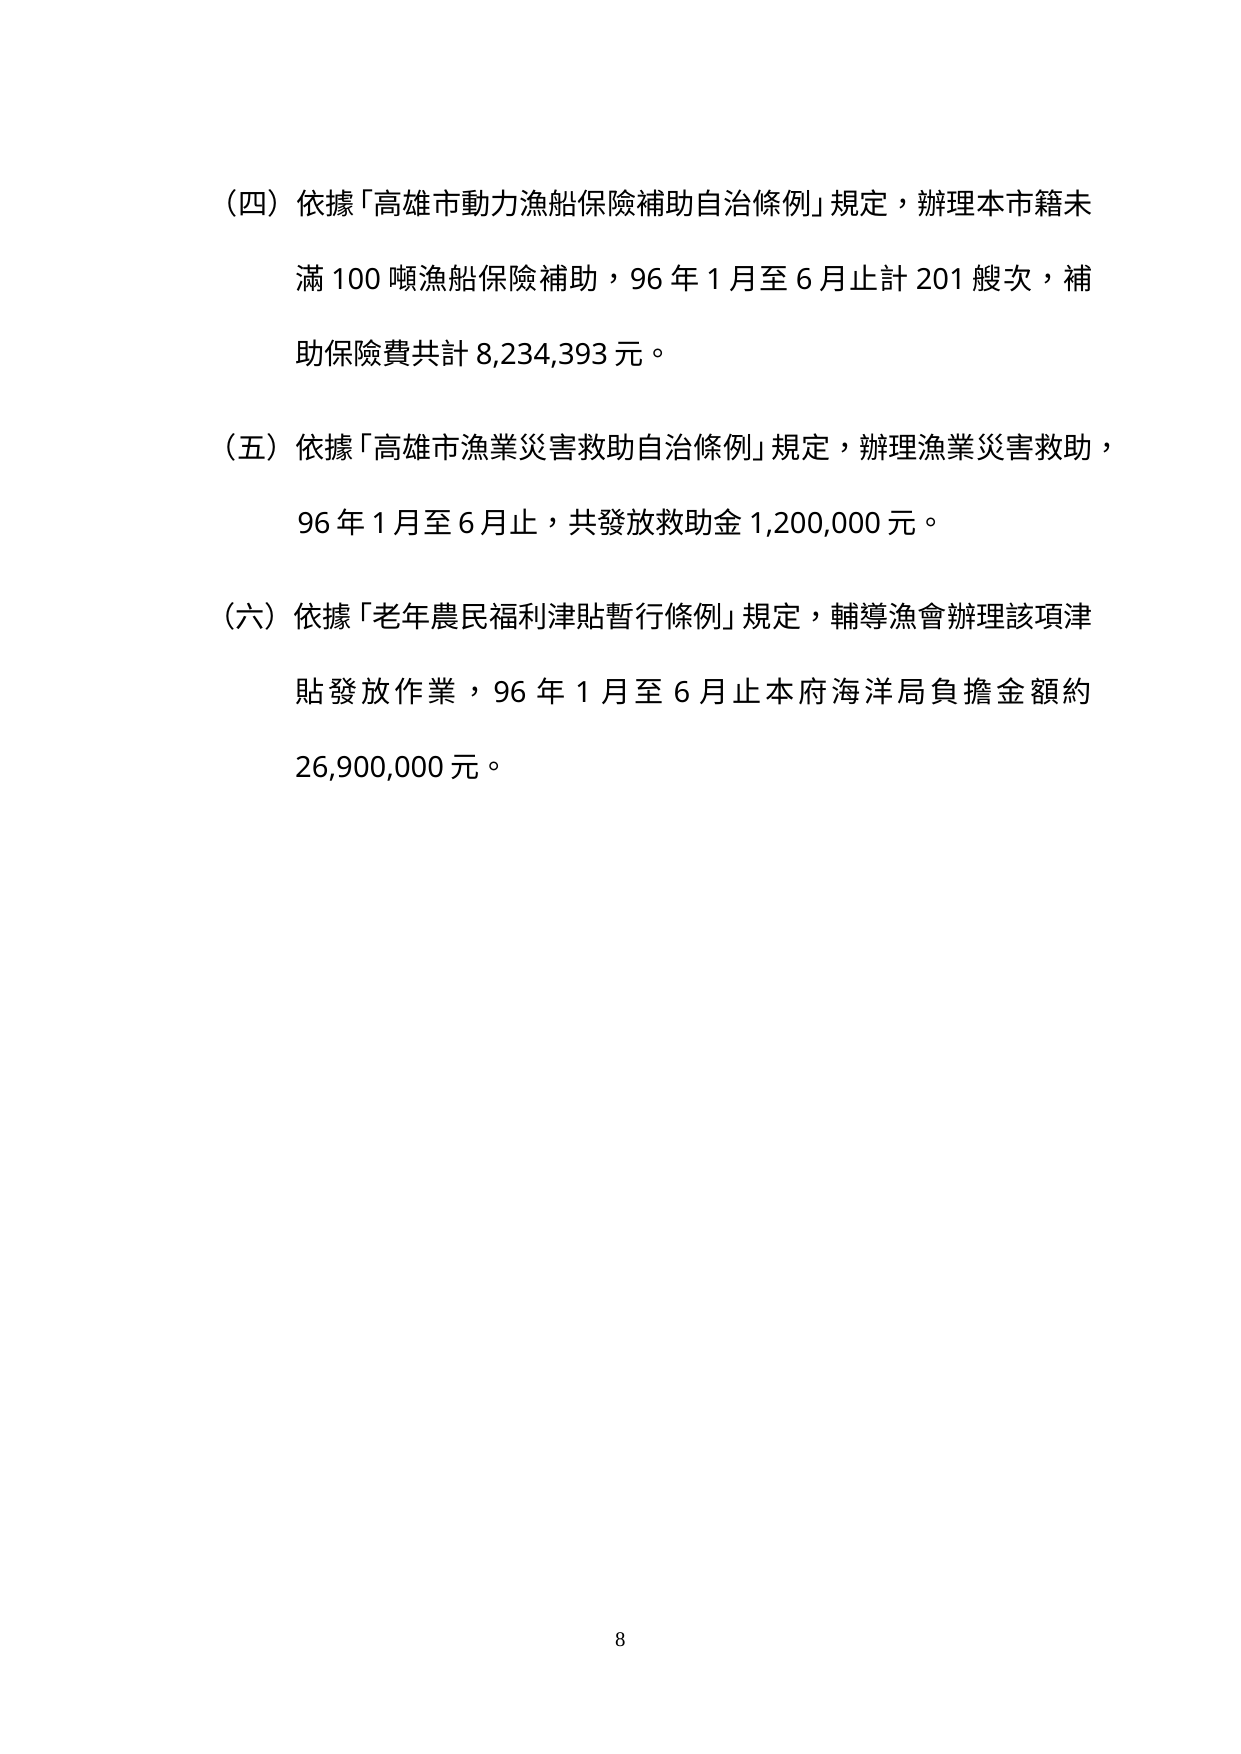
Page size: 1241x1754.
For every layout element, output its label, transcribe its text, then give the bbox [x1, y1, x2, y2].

text （六）依據「老年農民福利津貼暫行條例」規定，輔導漁會辦理該項津貼發放作業，96年1月至6月止本府海洋局負擔金額約26,900,000元。 [206, 577, 1092, 802]
text （四）依據「高雄市動力漁船保險補助自治條例」規定，辦理本市籍未滿100噸漁船保險補助，96年1月至6月止計201艘次，補助保險費共計8,234,393元。 [209, 164, 1092, 389]
text （五）依據「高雄市漁業災害救助自治條例」規定，辦理漁業災害救助，96年1月至6月止，共發放救助金1,200,000元。 [208, 408, 1092, 558]
